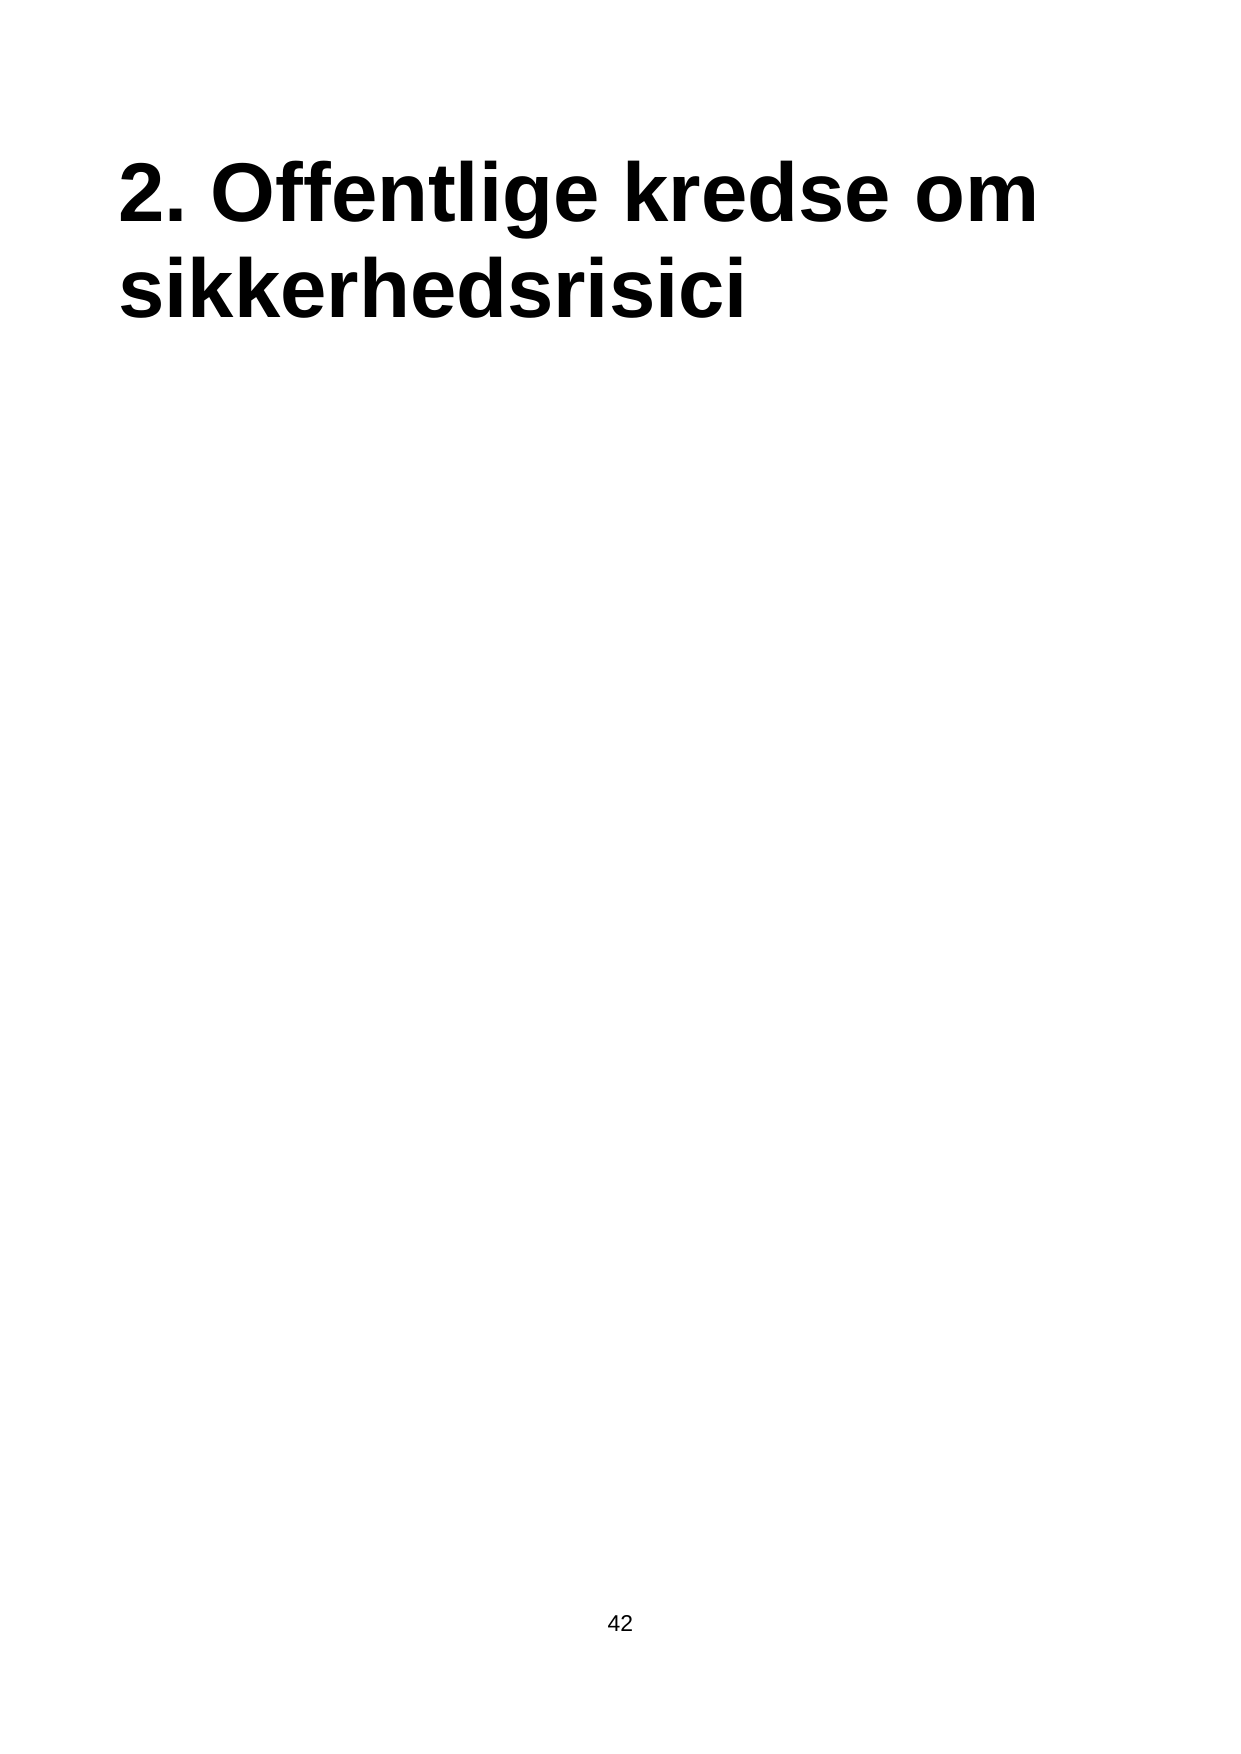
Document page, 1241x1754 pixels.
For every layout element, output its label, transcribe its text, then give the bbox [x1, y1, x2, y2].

text 2. Offentlige kredse om sikkerhedsrisici [118, 143, 1122, 335]
